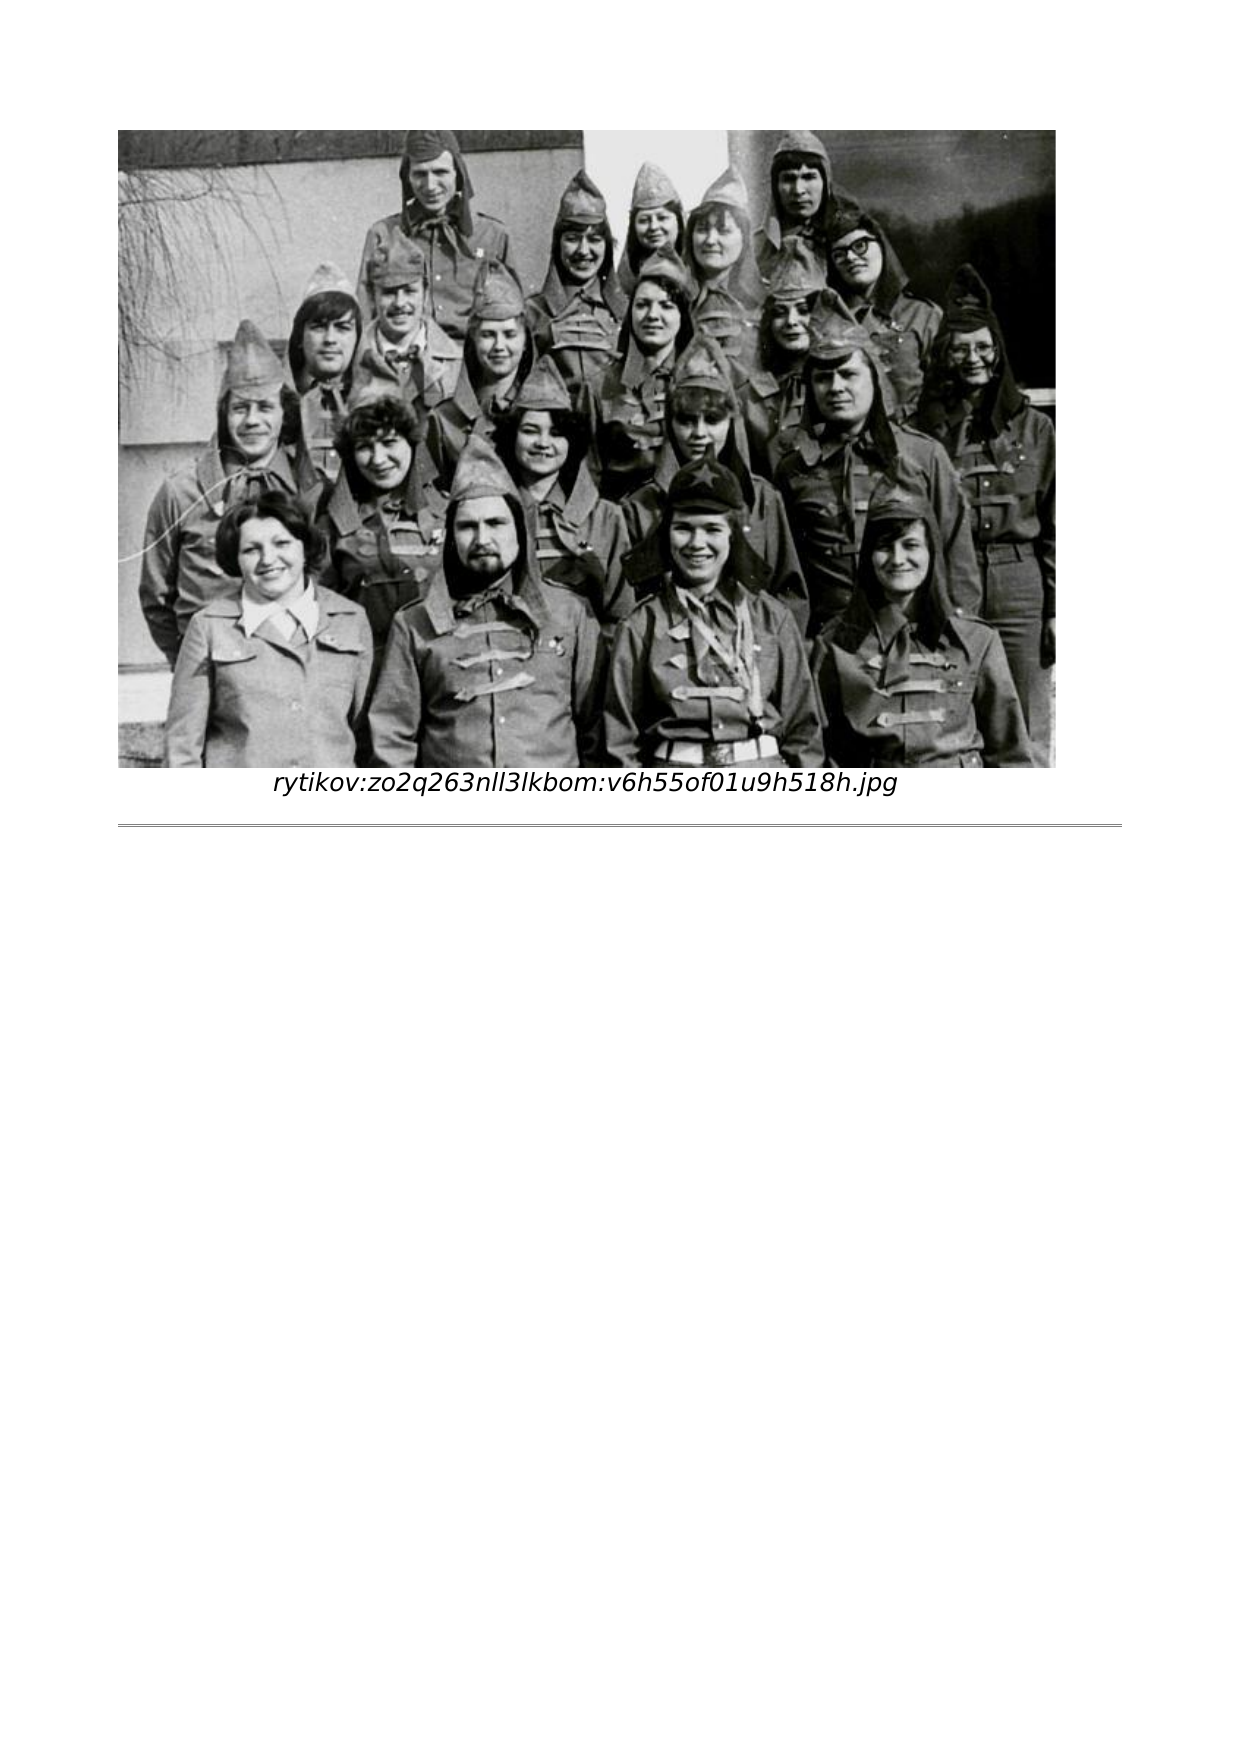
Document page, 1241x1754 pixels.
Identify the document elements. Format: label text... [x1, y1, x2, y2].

text rytikov:zo2q263nll3lkbom:v6h55of01u9h518h.jpg [118, 768, 1056, 797]
picture [118, 130, 1056, 768]
